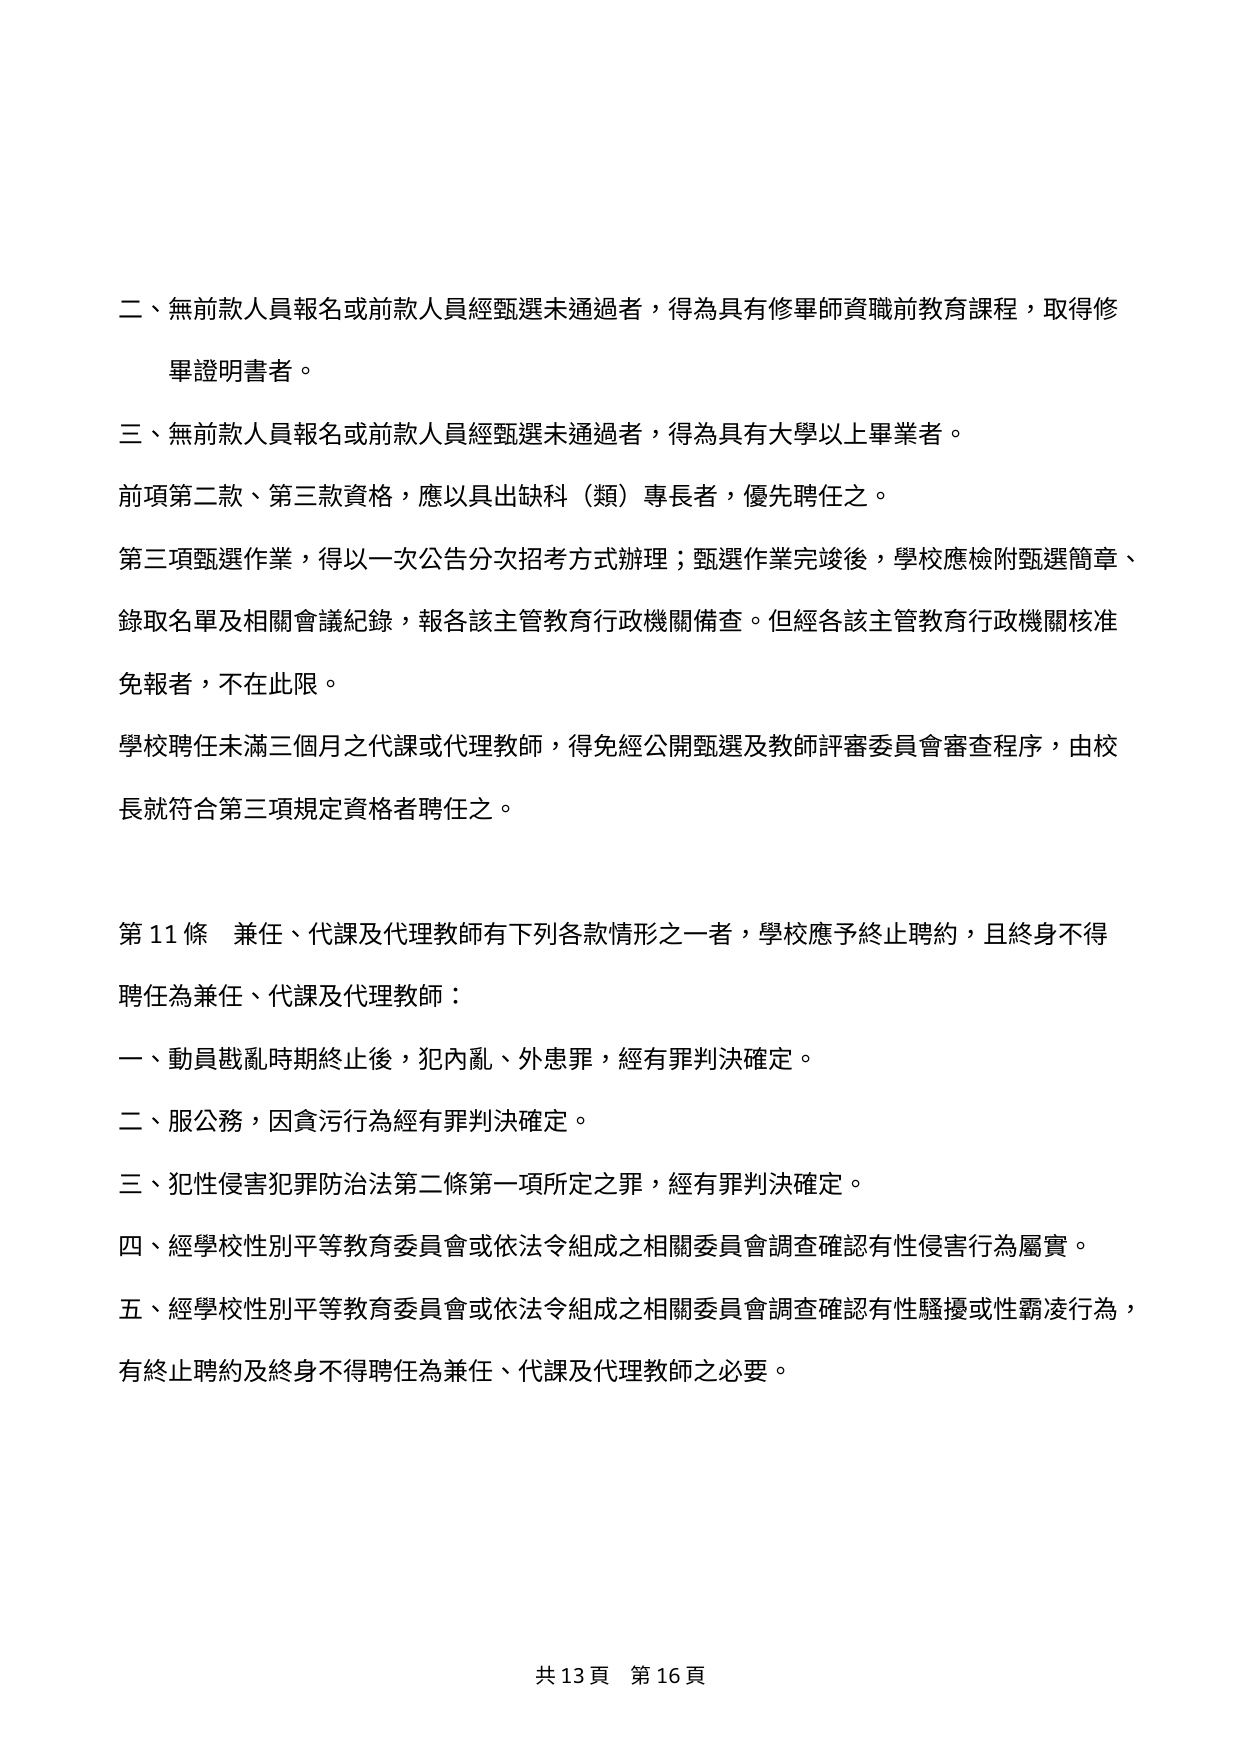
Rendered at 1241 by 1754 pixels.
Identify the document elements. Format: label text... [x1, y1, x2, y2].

text 三、犯性侵害犯罪防治法第二條第一項所定之罪，經有罪判決確定。 [118, 1141, 1122, 1203]
text 五、經學校性別平等教育委員會或依法令組成之相關委員會調查確認有性騷擾或性霸凌行為，有終止聘約及終身不得聘任為兼任、代課及代理教師之必要。 [118, 1266, 1122, 1391]
text 二、服公務，因貪污行為經有罪判決確定。 [118, 1078, 1122, 1141]
text 三、無前款人員報名或前款人員經甄選未通過者，得為具有大學以上畢業者。 [118, 391, 1122, 453]
text 學校聘任未滿三個月之代課或代理教師，得免經公開甄選及教師評審委員會審查程序，由校長就符合第三項規定資格者聘任之。 [118, 703, 1122, 828]
text 第三項甄選作業，得以一次公告分次招考方式辦理；甄選作業完竣後，學校應檢附甄選簡章、錄取名單及相關會議紀錄，報各該主管教育行政機關備查。但經各該主管教育行政機關核准免報者，不在此限。 [118, 516, 1122, 703]
text 第11條 兼任、代課及代理教師有下列各款情形之一者，學校應予終止聘約，且終身不得聘任為兼任、代課及代理教師： [118, 891, 1122, 1016]
text 一、動員戡亂時期終止後，犯內亂、外患罪，經有罪判決確定。 [118, 1016, 1122, 1078]
text 前項第二款、第三款資格，應以具出缺科（類）專長者，優先聘任之。 [118, 453, 1122, 516]
text 二、無前款人員報名或前款人員經甄選未通過者，得為具有修畢師資職前教育課程，取得修畢證明書者。 [118, 266, 1122, 391]
text 四、經學校性別平等教育委員會或依法令組成之相關委員會調查確認有性侵害行為屬實。 [118, 1203, 1122, 1266]
